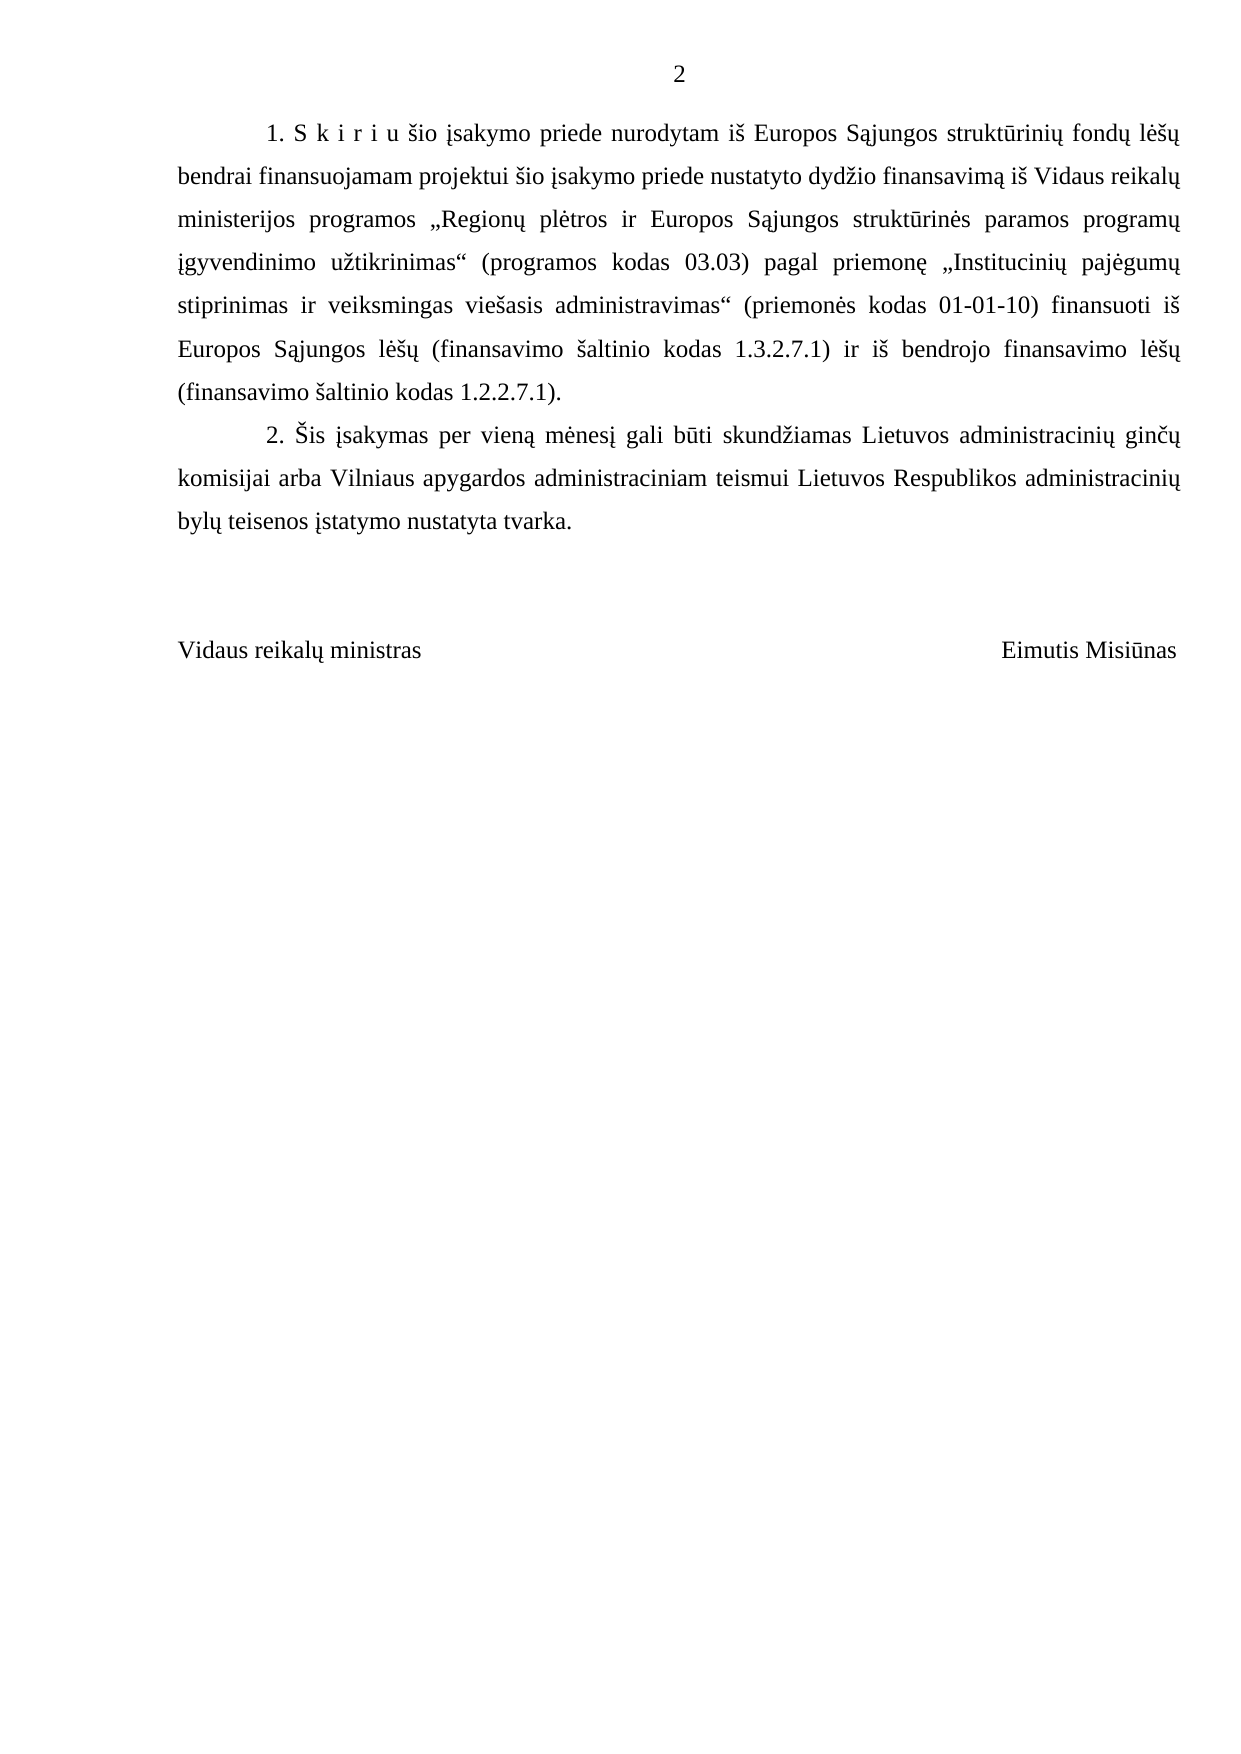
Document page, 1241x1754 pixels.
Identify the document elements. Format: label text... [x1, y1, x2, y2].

text Vidaus reikalų ministras Eimutis Misiūnas [177, 636, 1181, 664]
text 2. Šis įsakymas per vieną mėnesį gali būti skundžiamas Lietuvos administracinių ginčų komisijai arba Vilniaus apygardos administraciniam teismui Lietuvos Respublikos administracinių bylų teisenos įstatymo nustatyta tvarka. [177, 420, 1181, 535]
text 1. S k i r i u šio įsakymo priede nurodytam iš Europos Sąjungos struktūrinių fondų lėšų bendrai finansuojamam projektui šio įsakymo priede nustatyto dydžio finansavimą iš Vidaus reikalų ministerijos programos „Regionų plėtros ir Europos Sąjungos struktūrinės paramos programų įgyvendinimo užtikrinimas“ (programos kodas 03.03) pagal priemonę „Institucinių pajėgumų stiprinimas ir veiksmingas viešasis administravimas“ (priemonės kodas 01-01-10) finansuoti iš Europos Sąjungos lėšų (finansavimo šaltinio kodas 1.3.2.7.1) ir iš bendrojo finansavimo lėšų (finansavimo šaltinio kodas 1.2.2.7.1). [177, 118, 1181, 406]
